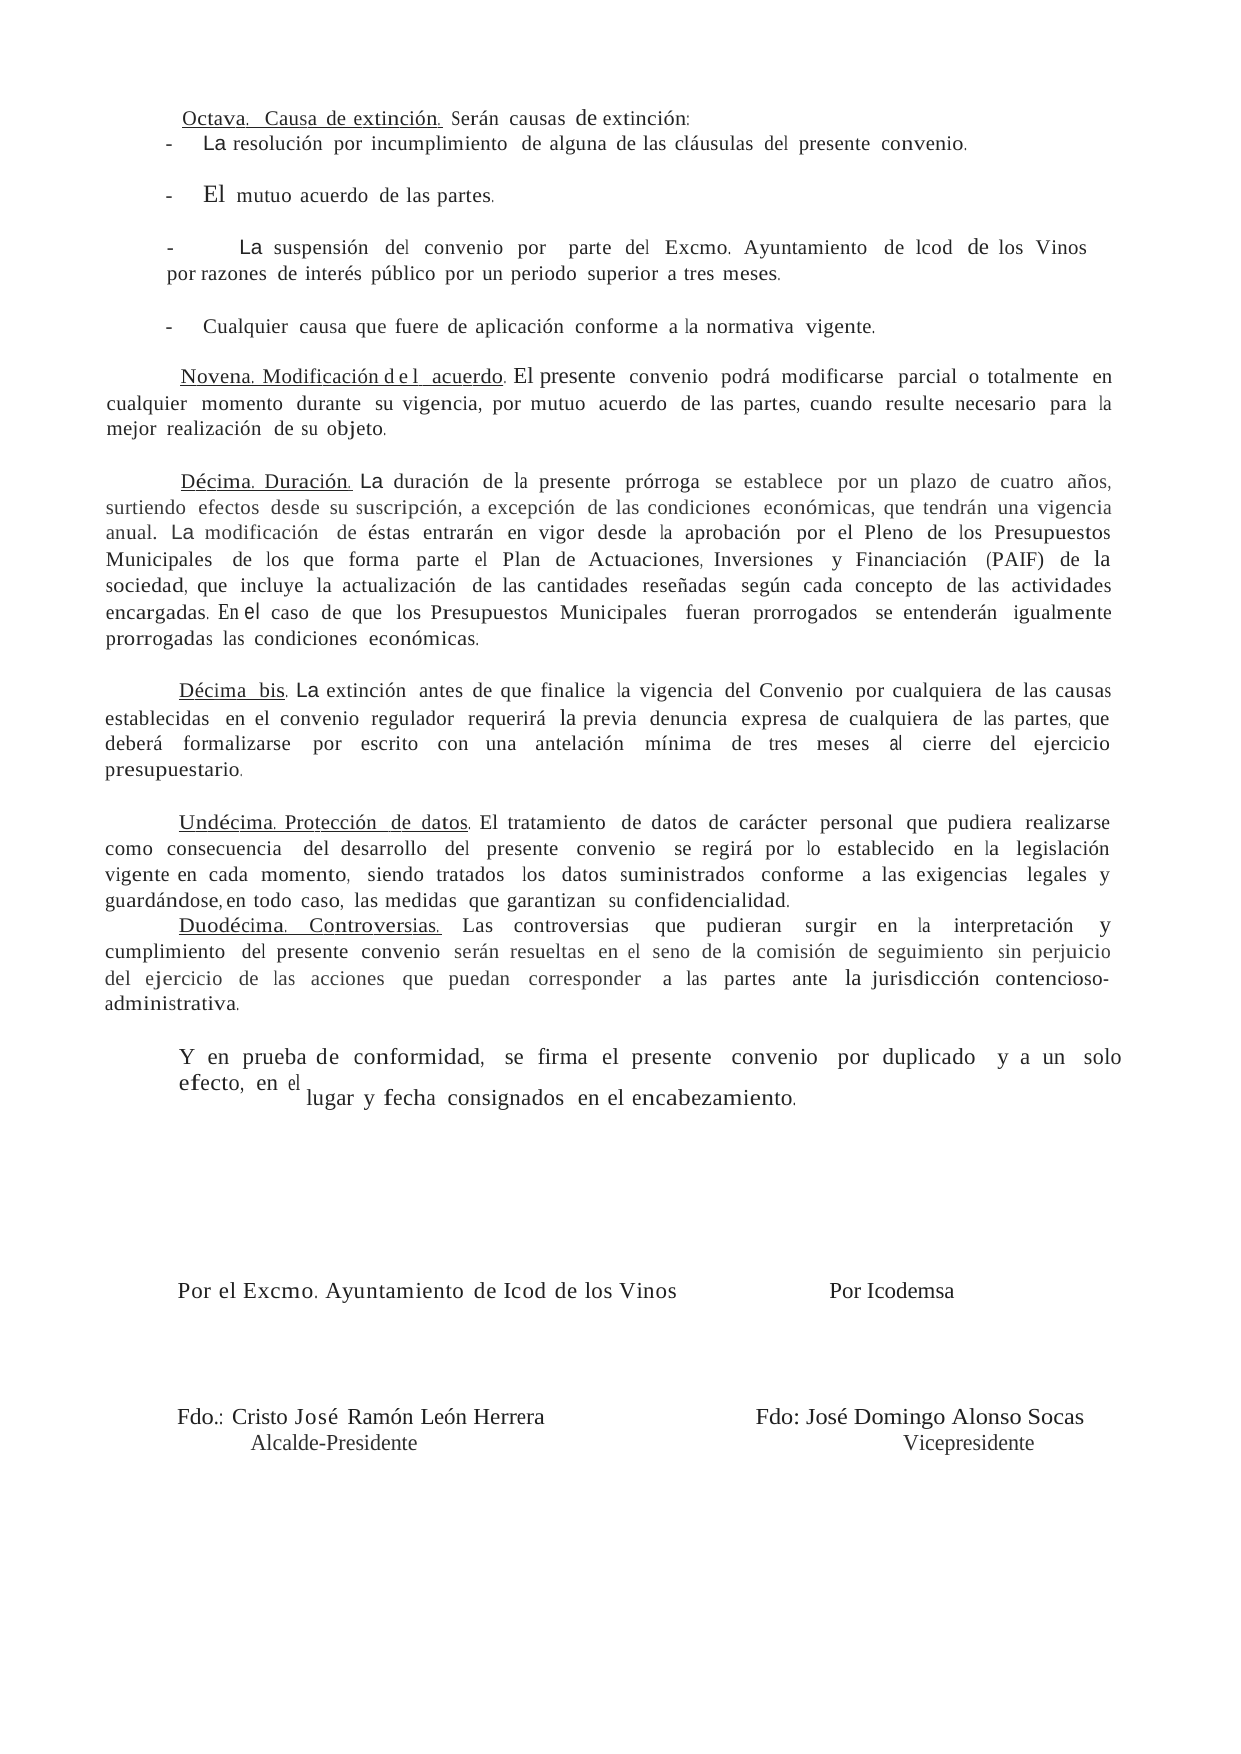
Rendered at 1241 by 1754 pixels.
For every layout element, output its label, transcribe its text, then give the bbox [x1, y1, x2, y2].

text Décima. Duración. La duración de la presente prórroga se establece por un plazo de cuatro años, surtiendo efectos desde su suscripción, a excepción de las condiciones económicas, que tendrán una vigencia anual. La modificación de éstas entrarán en vigor desde la aprobación por el Pleno de los Presupuestos Municipales de los que forma parte el Plan de Actuaciones, Inversiones y Financiación (PAIF) de la sociedad, que incluye la actualización de las cantidades reseñadas según cada concepto de las actividades encargadas. En el caso de que los Presupuestos Municipales fueran prorrogados se entenderán igualmente prorrogadas las condiciones económicas. [106, 467, 1112, 650]
text Duodécima. Controversias. Las controversias que pudieran surgir en la interpretación y [178, 914, 1121, 937]
list Cualquier causa que fuere de aplicación conforme a la normativa vigente. [165, 314, 1121, 338]
text Alcalde-Presidente Vicepresidente [250, 1429, 1121, 1456]
text Décima bis. La extinción antes de que finalice la vigencia del Convenio por cualquiera de las causas establecidas en el convenio regulador requerirá la previa denuncia expresa de cualquiera de las partes, que deberá formalizarse por escrito con una antelación mínima de tres meses al cierre del ejercicio presupuestario. [105, 678, 1111, 781]
text Por el Excmo. Ayuntamiento de Icod de los Vinos Por Icodemsa [177, 1277, 1121, 1303]
text Y en prueba de conformidad, se firma el presente convenio por duplicado y a un solo efecto, en el lugar y fecha consignados en el encabezamiento. [178, 1043, 1121, 1111]
list El mutuo acuerdo de las partes. [165, 179, 1121, 208]
text Novena. Modificación del acuerdo. El presente convenio podrá modificarse parcial o totalmente en cualquier momento durante su vigencia, por mutuo acuerdo de las partes, cuando resulte necesario para la mejor realización de su objeto. [106, 362, 1112, 440]
list La resolución por incumplimiento de alguna de las cláusulas del presente convenio. [165, 130, 1121, 154]
text cumplimiento del presente convenio serán resueltas en el seno de la comisión de seguimiento sin perjuicio del ejercicio de las acciones que puedan corresponder a las partes ante la jurisdicción contencioso-administrativa. [104, 939, 1110, 1015]
text Undécima. Protección de datos. El tratamiento de datos de carácter personal que pudiera realizarse como consecuencia del desarrollo del presente convenio se regirá por lo establecido en la legislación vigente en cada momento, siendo tratados los datos suministrados conforme a las exigencias legales y guardándose, en todo caso, las medidas que garantizan su confidencialidad. [105, 810, 1111, 912]
text Fdo.: Cristo José Ramón León Herrera Fdo: José Domingo Alonso Socas [177, 1403, 1127, 1429]
text Octava. Causa de extinción. Serán causas de extinción: [182, 104, 1121, 130]
list La suspensión del convenio por parte del Excmo. Ayuntamiento de lcod de los Vinos por razones de interés público por un periodo superior a tres meses. [167, 233, 1112, 285]
